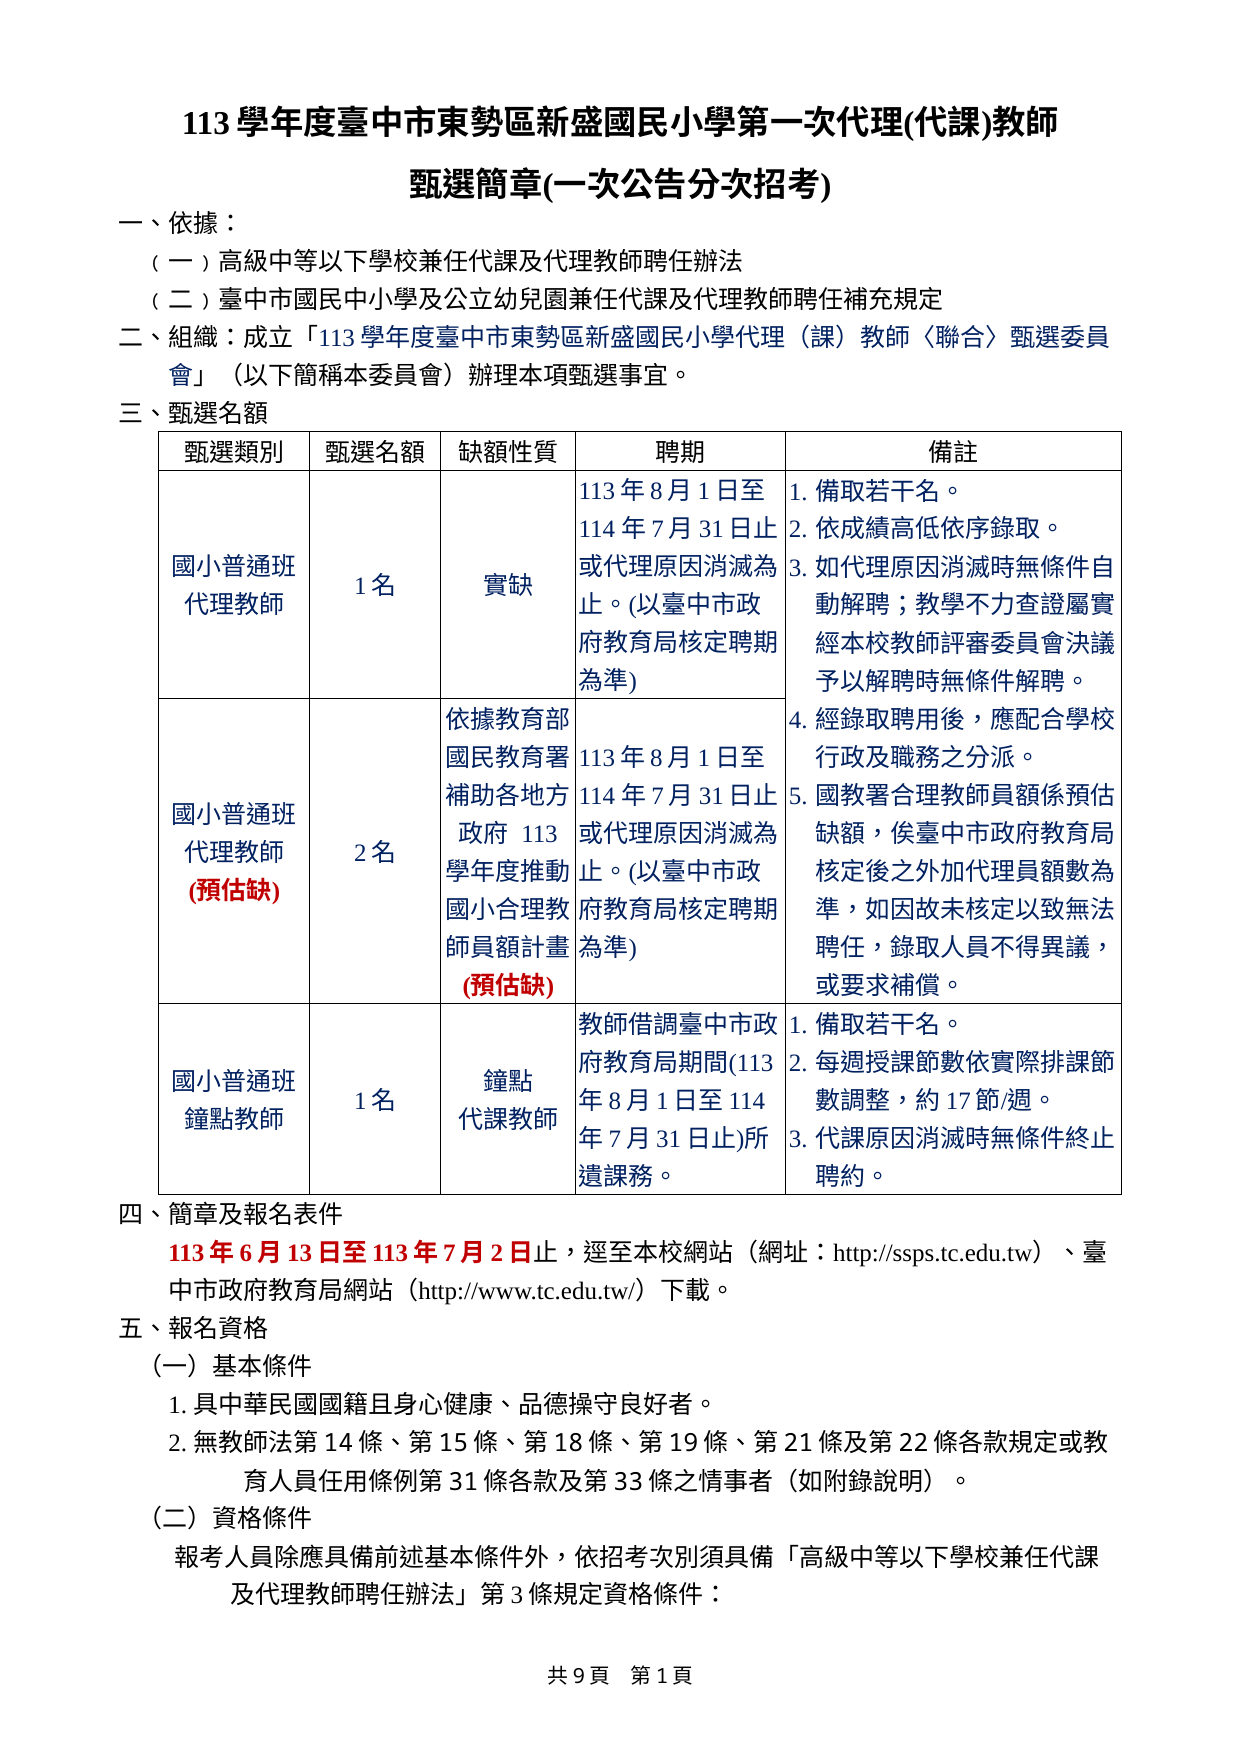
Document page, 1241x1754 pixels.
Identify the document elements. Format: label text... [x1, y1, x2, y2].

table_cell 國小普通班 鐘點教師 [159, 1004, 309, 1194]
table_header 聘期 [576, 432, 785, 470]
table_cell 備取若干名。 依成績高低依序錄取。 如代理原因消滅時無條件自動解聘；教學不力查證屬實經本校教師評審委員會決議予以解聘時無條件解聘。 經錄取聘用後，應配合學校行政及職務之分派。 國教署合理教師員額係預估缺額，俟臺中市政府教育局核定後之外加代理員額數為準，如因故未核定以致無法聘任，錄取人員不得異議，或要求補償。 [786, 471, 1121, 1003]
table_header 缺額性質 [441, 432, 575, 470]
table_cell 1名 [310, 471, 440, 698]
table_cell 實缺 [441, 471, 575, 698]
text ﹙二﹚臺中市國民中小學及公立幼兒園兼任代課及代理教師聘任補充規定 [143, 279, 1122, 315]
table_header 甄選類別 [159, 432, 309, 470]
table_cell 鐘點 代課教師 [441, 1004, 575, 1194]
table_header 甄選名額 [310, 432, 440, 470]
table_cell 國小普通班 代理教師 [159, 471, 309, 698]
text （一）基本條件 [118, 1347, 1122, 1383]
table_cell 備取若干名。 每週授課節數依實際排課節數調整，約17節/週。 代課原因消滅時無條件終止聘約。 [786, 1004, 1121, 1194]
text 報考人員除應具備前述基本條件外，依招考次別須具備「高級中等以下學校兼任代課及代理教師聘任辦法」第3條規定資格條件： [118, 1537, 1122, 1611]
text 四、簡章及報名表件 113年6月13日至113年7月2日止，逕至本校網站（網址：http://ssps.tc.edu.tw）、臺中市政府教育局網站（http://www.tc.edu.tw/）下載。 [118, 1195, 1122, 1307]
text 1. 具中華民國國籍且身心健康、品德操守良好者。 [118, 1385, 1122, 1421]
table_cell 教師借調臺中市政府教育局期間(113年8月1日至114 年7月31日止)所遺課務。 [576, 1004, 785, 1194]
text 二、組織：成立「113學年度臺中市東勢區新盛國民小學代理（課）教師〈聯合〉甄選委員會」（以下簡稱本委員會）辦理本項甄選事宜。 [118, 317, 1122, 391]
text 五、報名資格 [118, 1309, 1122, 1345]
text 113學年度臺中市東勢區新盛國民小學第一次代理(代課)教師 甄選簡章(一次公告分次招考) [118, 78, 1122, 203]
table_cell 依據教育部國民教育署補助各地方政府 113 學年度推動國小合理教師員額計畫(預估缺) [441, 699, 575, 1003]
table_cell 113年8月1日至114 年7月31日止或代理原因消滅為止。(以臺中市政府教育局核定聘期為準) [576, 471, 785, 698]
text 2. 無教師法第14條、第15條、第18條、第19條、第21條及第22條各款規定或教育人員任用條例第31條各款及第33條之情事者（如附錄說明）。 [118, 1423, 1122, 1497]
text 三、甄選名額 [118, 393, 1122, 429]
table_cell 113年8月1日至114 年7月31日止或代理原因消滅為止。(以臺中市政府教育局核定聘期為準) [576, 699, 785, 1003]
table_cell 國小普通班 代理教師 (預估缺) [159, 699, 309, 1003]
table_cell 2名 [310, 699, 440, 1003]
text 一、依據： [118, 203, 1122, 239]
text ﹙一﹚高級中等以下學校兼任代課及代理教師聘任辦法 [143, 241, 1122, 277]
text （二）資格條件 [118, 1499, 1122, 1535]
table_cell 1名 [310, 1004, 440, 1194]
table_header 備註 [786, 432, 1121, 470]
